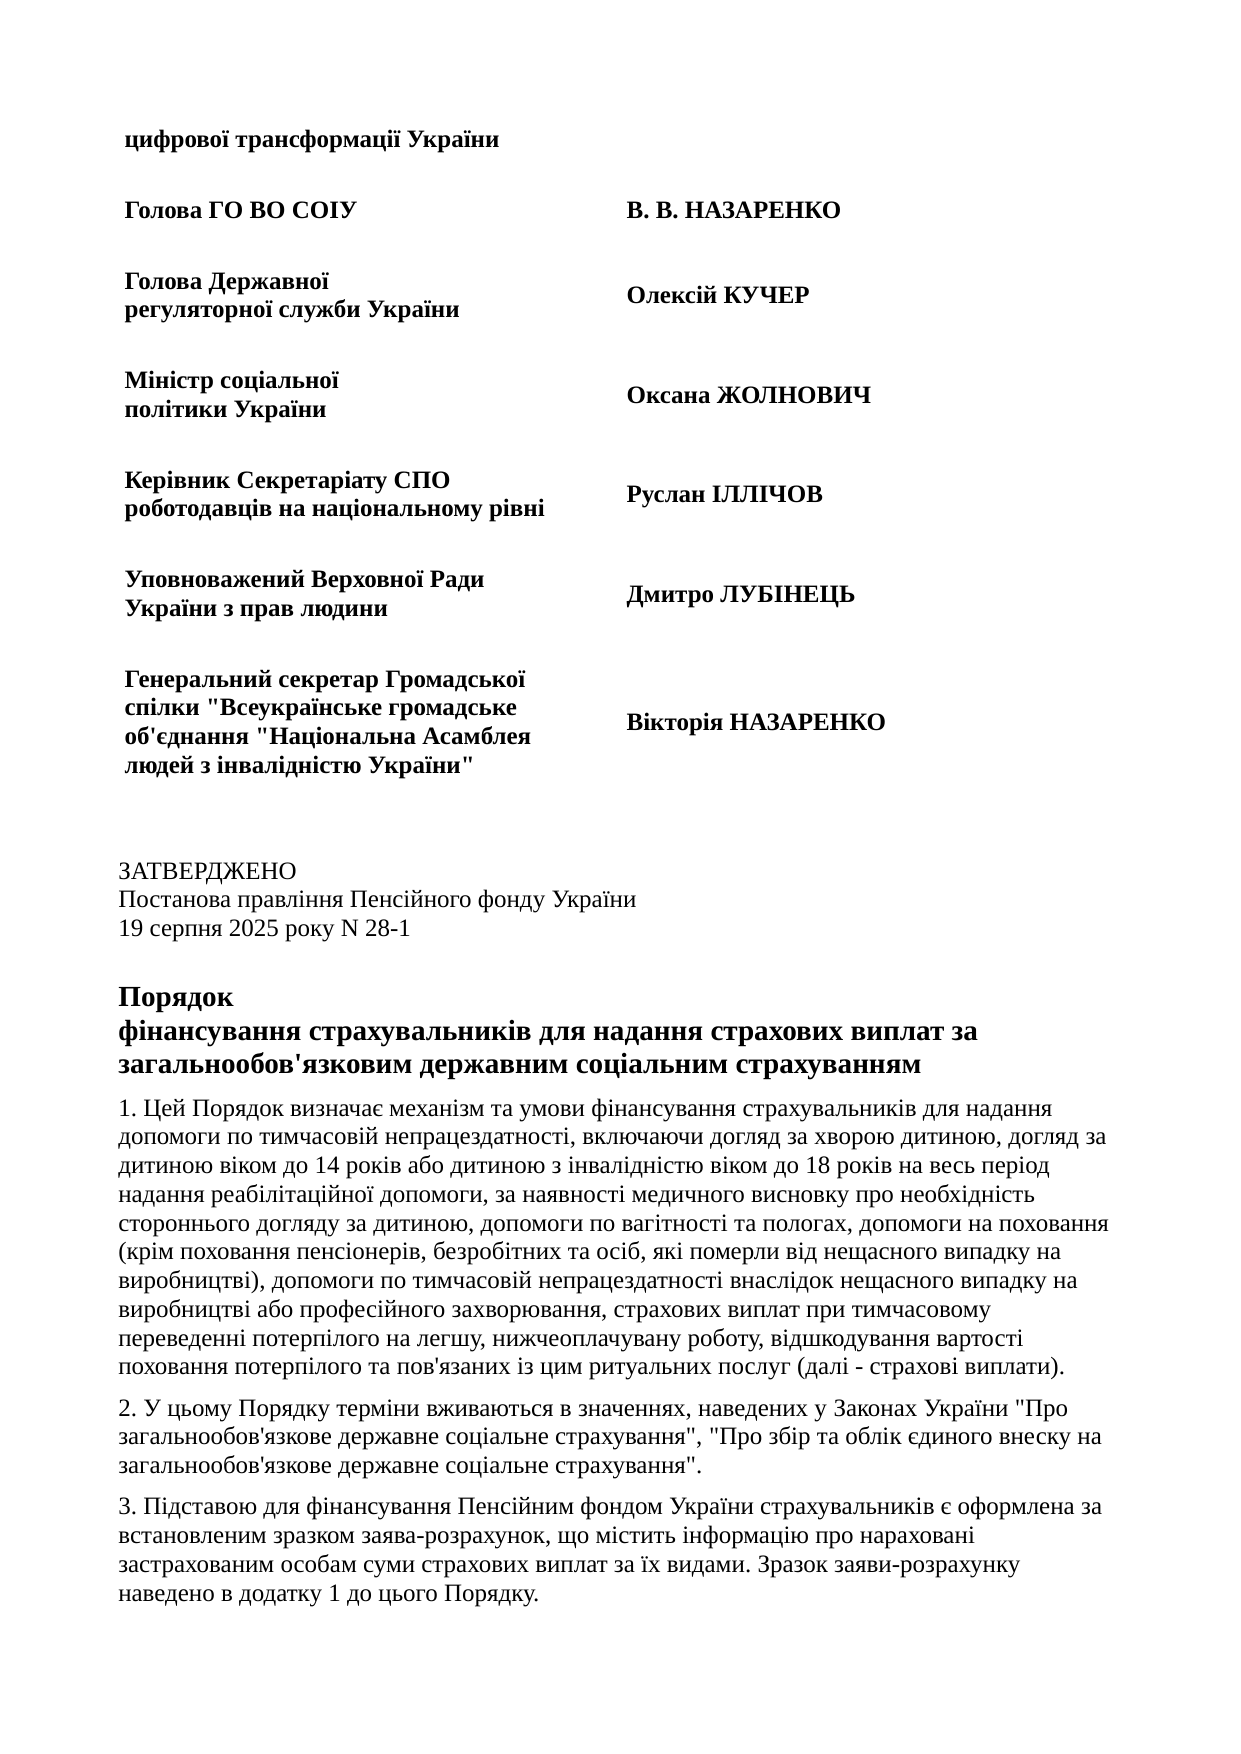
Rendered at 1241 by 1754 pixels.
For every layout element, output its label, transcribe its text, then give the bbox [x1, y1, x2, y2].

table_cell Оксана ЖОЛНОВИЧ [620, 359, 1122, 458]
table_cell Вікторія НАЗАРЕНКО [620, 658, 1122, 814]
text 1. Цей Порядок визначає механізм та умови фінансування страхувальників для надання допомоги по тимчасовій непрацездатності, включаючи догляд за хворою дитиною, догляд за дитиною віком до 14 років або дитиною з інвалідністю віком до 18 років на весь період надання реабілітаційної допомоги, за наявності медичного висновку про необхідність стороннього догляду за дитиною, допомоги по вагітності та пологах, допомоги на поховання (крім поховання пенсіонерів, безробітних та осіб, які померли від нещасного випадку на виробництві), допомоги по тимчасовій непрацездатності внаслідок нещасного випадку на виробництві або професійного захворювання, страхових виплат при тимчасовому переведенні потерпілого на легшу, нижчеоплачувану роботу, відшкодування вартості поховання потерпілого та пов'язаних із цим ритуальних послуг (далі - страхові виплати). [118, 1093, 1122, 1380]
text ЗАТВЕРДЖЕНО Постанова правління Пенсійного фонду України 19 серпня 2025 року N 28-1 [118, 856, 1122, 942]
table_cell цифрової трансформації України [118, 118, 620, 189]
text 3. Підставою для фінансування Пенсійним фондом України страхувальників є оформлена за встановленим зразком заява-розрахунок, що містить інформацію про нараховані застрахованим особам суми страхових виплат за їх видами. Зразок заяви-розрахунку наведено в додатку 1 до цього Порядку. [118, 1491, 1122, 1606]
table_cell Голова ГО ВО СОІУ [118, 189, 620, 259]
table_cell В. В. НАЗАРЕНКО [620, 189, 1122, 259]
table_cell Міністр соціальної політики України [118, 359, 620, 458]
table_cell Уповноважений Верховної Ради України з прав людини [118, 558, 620, 657]
text 2. У цьому Порядку терміни вживаються в значеннях, наведених у Законах України "Про загальнообов'язкове державне соціальне страхування", "Про збір та облік єдиного внеску на загальнообов'язкове державне соціальне страхування". [118, 1393, 1122, 1479]
table_cell Руслан ІЛЛІЧОВ [620, 459, 1122, 558]
table_cell Генеральний секретар Громадської спілки "Всеукраїнське громадське об'єднання "Національна Асамблея людей з інвалідністю України" [118, 658, 620, 814]
subtitle Порядок фінансування страхувальників для надання страхових виплат за загальнообов'язковим державним соціальним страхуванням [118, 979, 1122, 1080]
table_cell [620, 118, 1122, 189]
table_cell Олексій КУЧЕР [620, 260, 1122, 359]
table_cell Голова Державної регуляторної служби України [118, 260, 620, 359]
table_cell Керівник Секретаріату СПО роботодавців на національному рівні [118, 459, 620, 558]
table_cell Дмитро ЛУБІНЕЦЬ [620, 558, 1122, 657]
